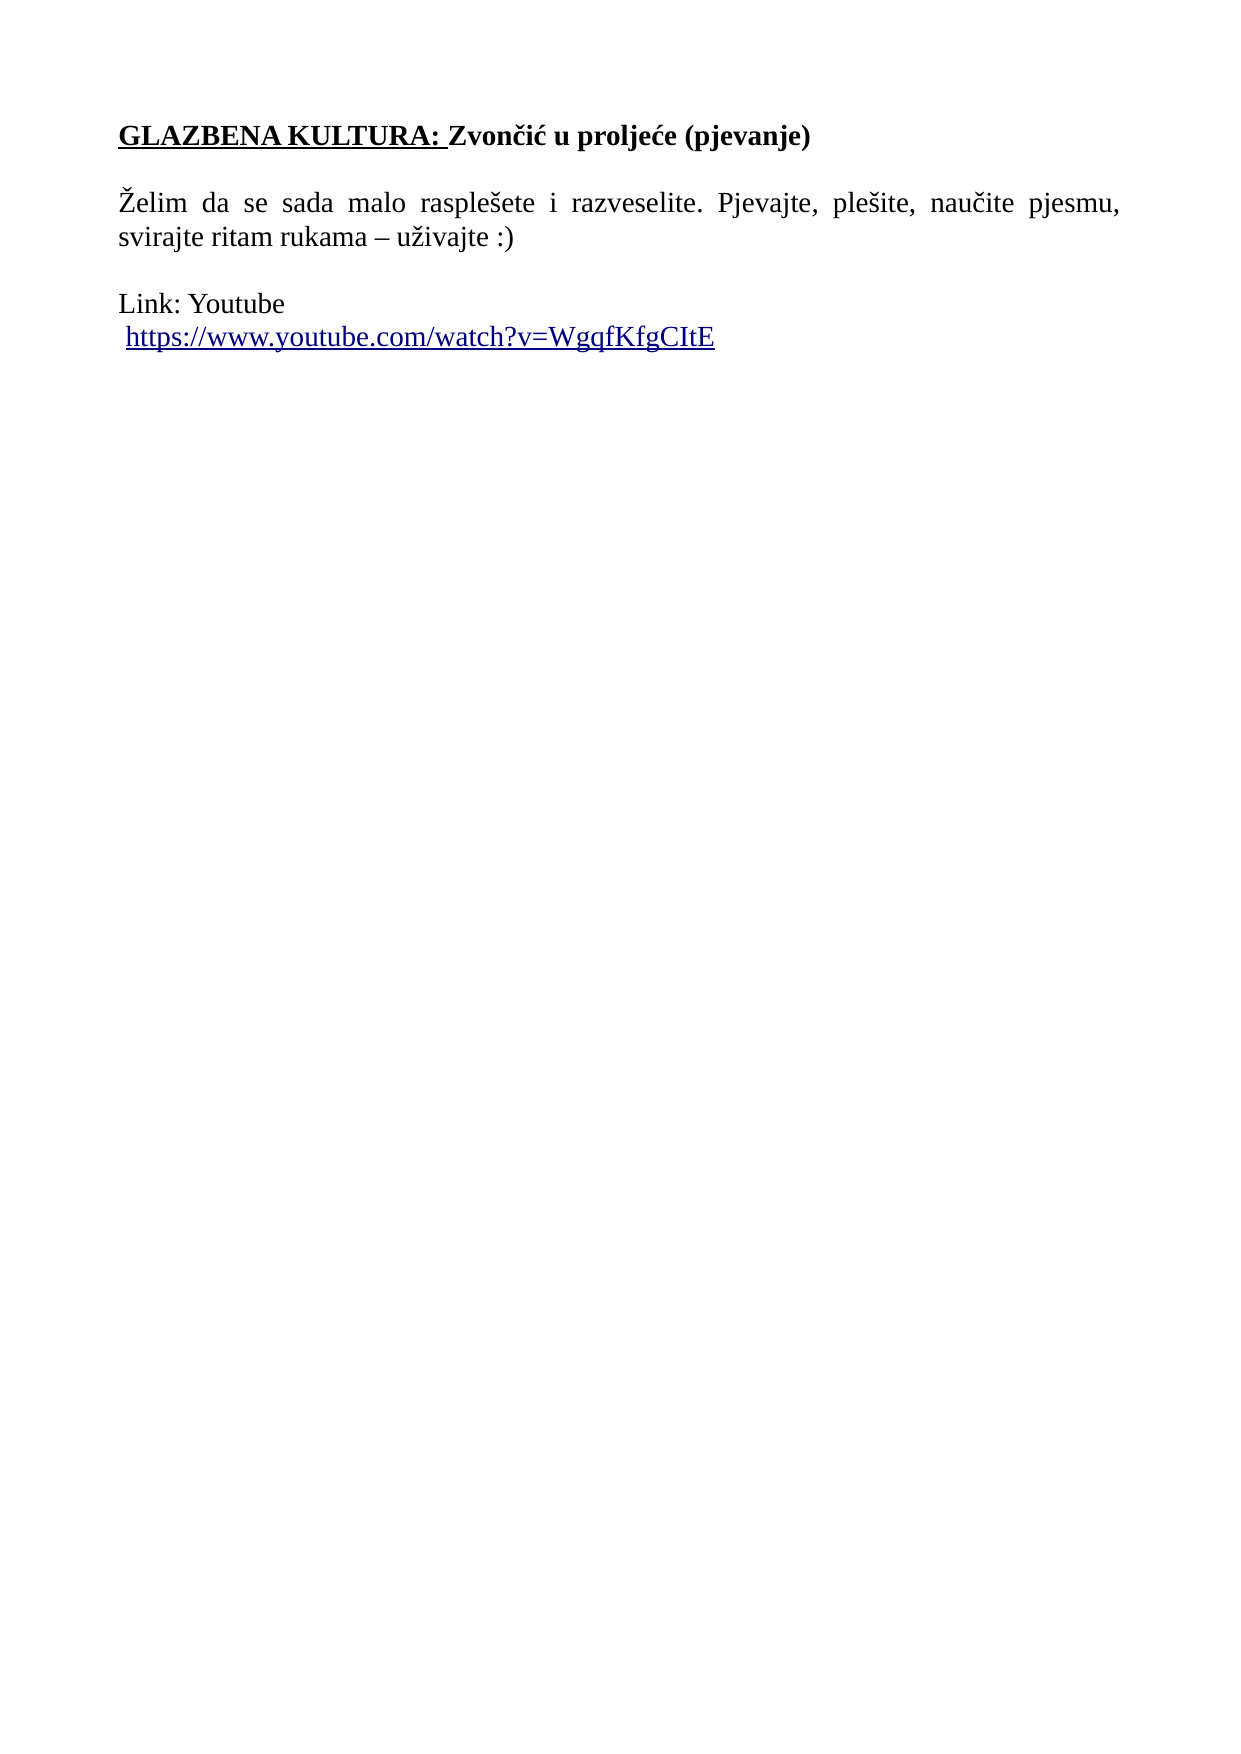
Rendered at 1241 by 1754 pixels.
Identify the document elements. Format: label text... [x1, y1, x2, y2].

text Link: Youtube [118, 286, 1122, 319]
text Želim da se sada malo rasplešete i razveselite. Pjevajte, plešite, naučite pjesmu, svirajte ritam rukama – uživajte :) [118, 185, 1122, 252]
text https://www.youtube.com/watch?v=WgqfKfgCItE [118, 319, 1122, 353]
text GLAZBENA KULTURA: Zvončić u proljeće (pjevanje) [118, 118, 1122, 152]
